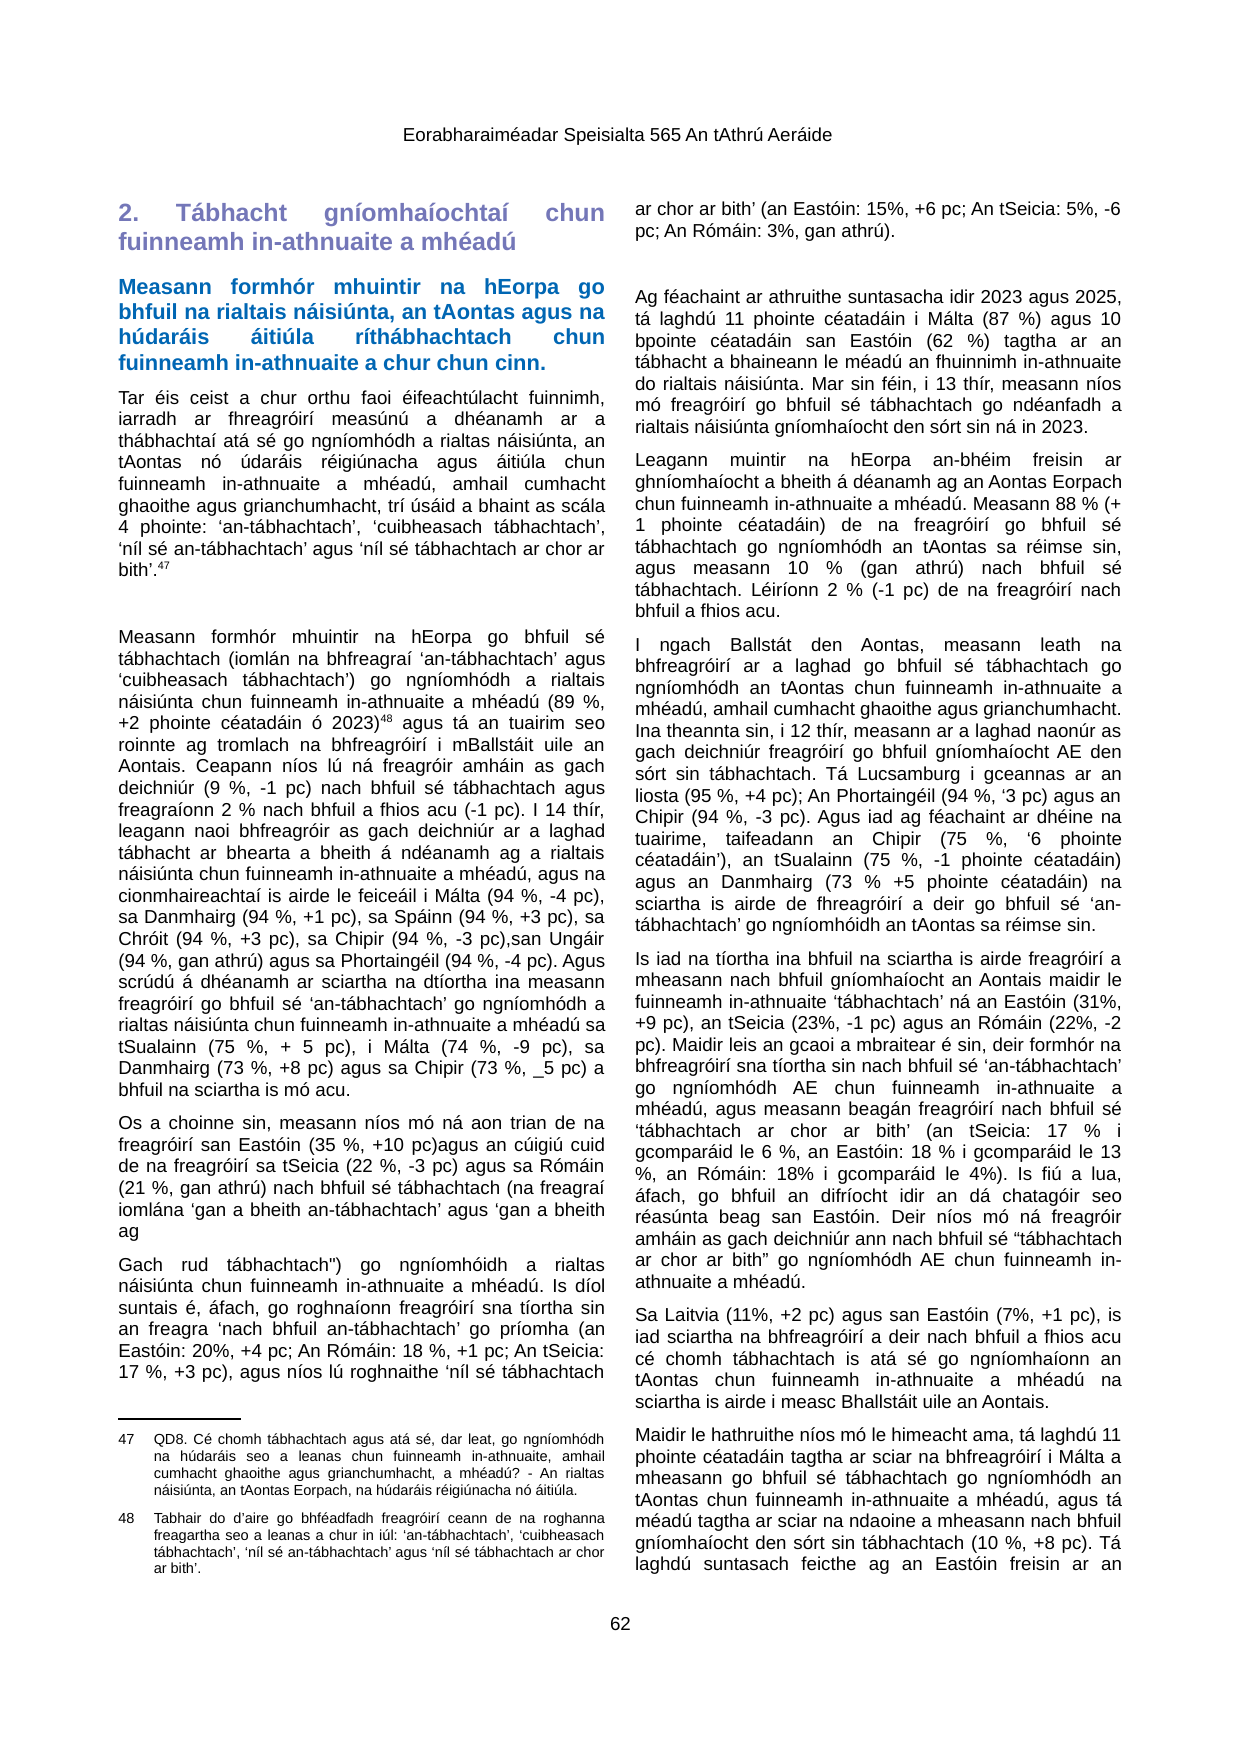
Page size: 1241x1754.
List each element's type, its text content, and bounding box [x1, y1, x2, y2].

text Is iad na tíortha ina bhfuil na sciartha is airde freagróirí a mheasann nach bhfuil gníomhaíocht an Aontais maidir le fuinneamh in-athnuaite ‘tábhachtach’ ná an Eastóin (31%, +9 pc), an tSeicia (23%, -1 pc) agus an Rómáin (22%, -2 pc). Maidir leis an gcaoi a mbraitear é sin, deir formhór na bhfreagróirí sna tíortha sin nach bhfuil sé ‘an-tábhachtach’ go ngníomhódh AE chun fuinneamh in-athnuaite a mhéadú, agus measann beagán freagróirí nach bhfuil sé ‘tábhachtach ar chor ar bith’ (an tSeicia: 17 % i gcomparáid le 6 %, an Eastóin: 18 % i gcomparáid le 13 %, an Rómáin: 18% i gcomparáid le 4%). Is fiú a lua, áfach, go bhfuil an difríocht idir an dá chatagóir seo réasúnta beag san Eastóin. Deir níos mó ná freagróir amháin as gach deichniúr ann nach bhfuil sé “tábhachtach ar chor ar bith” go ngníomhódh AE chun fuinneamh in-athnuaite a mhéadú. [635, 947, 1122, 1292]
text Measann formhór mhuintir na hEorpa go bhfuil na rialtais náisiúnta, an tAontas agus na húdaráis áitiúla ríthábhachtach chun fuinneamh in-athnuaite a chur chun cinn. [118, 274, 605, 375]
text Tar éis ceist a chur orthu faoi éifeachtúlacht fuinnimh, iarradh ar fhreagróirí measúnú a dhéanamh ar a thábhachtaí atá sé go ngníomhódh a rialtas náisiúnta, an tAontas nó údaráis réigiúnacha agus áitiúla chun fuinneamh in-athnuaite a mhéadú, amhail cumhacht ghaoithe agus grianchumhacht, trí úsáid a bhaint as scála 4 phointe: ‘an-tábhachtach’, ‘cuibheasach tábhachtach’, ‘níl sé an-tábhachtach’ agus ‘níl sé tábhachtach ar chor ar bith’. [118, 387, 605, 581]
text Ag féachaint ar athruithe suntasacha idir 2023 agus 2025, tá laghdú 11 phointe céatadáin i Málta (87 %) agus 10 bpointe céatadáin san Eastóin (62 %) tagtha ar an tábhacht a bhaineann le méadú an fhuinnimh in-athnuaite do rialtais náisiúnta. Mar sin féin, i 13 thír, measann níos mó freagróirí go bhfuil sé tábhachtach go ndéanfadh a rialtais náisiúnta gníomhaíocht den sórt sin ná in 2023. [635, 286, 1122, 437]
text ar chor ar bith’ (an Eastóin: 15%, +6 pc; An tSeicia: 5%, -6 pc; An Rómáin: 3%, gan athrú). [635, 198, 1122, 241]
text Maidir le hathruithe níos mó le himeacht ama, tá laghdú 11 phointe céatadáin tagtha ar sciar na bhfreagróirí i Málta a mheasann go bhfuil sé tábhachtach go ngníomhódh an tAontas chun fuinneamh in-athnuaite a mhéadú, agus tá méadú tagtha ar sciar na ndaoine a mheasann nach bhfuil gníomhaíocht den sórt sin tábhachtach (10 %, +8 pc). Tá laghdú suntasach feicthe ag an Eastóin freisin ar an [635, 1424, 1122, 1575]
text Measann formhór mhuintir na hEorpa go bhfuil sé tábhachtach (iomlán na bhfreagraí ‘an-tábhachtach’ agus ‘cuibheasach tábhachtach’) go ngníomhódh a rialtais náisiúnta chun fuinneamh in-athnuaite a mhéadú (89 %, +2 phointe céatadáin ó 2023) agus tá an tuairim seo roinnte ag tromlach na bhfreagróirí i mBallstáit uile an Aontais. Ceapann níos lú ná freagróir amháin as gach deichniúr (9 %, -1 pc) nach bhfuil sé tábhachtach agus freagraíonn 2 % nach bhfuil a fhios acu (-1 pc). I 14 thír, leagann naoi bhfreagróir as gach deichniúr ar a laghad tábhacht ar bhearta a bheith á ndéanamh ag a rialtais náisiúnta chun fuinneamh in-athnuaite a mhéadú, agus na cionmhaireachtaí is airde le feiceáil i Málta (94 %, -4 pc), sa Danmhairg (94 %, +1 pc), sa Spáinn (94 %, +3 pc), sa Chróit (94 %, +3 pc), sa Chipir (94 %, -3 pc),san Ungáir (94 %, gan athrú) agus sa Phortaingéil (94 %, -4 pc). Agus scrúdú á dhéanamh ar sciartha na dtíortha ina measann freagróirí go bhfuil sé ‘an-tábhachtach’ go ngníomhódh a rialtas náisiúnta chun fuinneamh in-athnuaite a mhéadú sa tSualainn (75 %, + 5 pc), i Málta (74 %, -9 pc), sa Danmhairg (73 %, +8 pc) agus sa Chipir (73 %, _5 pc) a bhfuil na sciartha is mó acu. [118, 626, 605, 1100]
text Tabhair do d’aire go bhféadfadh freagróirí ceann de na roghanna freagartha seo a leanas a chur in iúl: ‘an-tábhachtach’, ‘cuibheasach tábhachtach’, ‘níl sé an-tábhachtach’ agus ‘níl sé tábhachtach ar chor ar bith’. [118, 1510, 605, 1577]
text Sa Laitvia (11%, +2 pc) agus san Eastóin (7%, +1 pc), is iad sciartha na bhfreagróirí a deir nach bhfuil a fhios acu cé chomh tábhachtach is atá sé go ngníomhaíonn an tAontas chun fuinneamh in-athnuaite a mhéadú na sciartha is airde i measc Bhallstáit uile an Aontais. [635, 1304, 1122, 1412]
subtitle 2. Tábhacht gníomhaíochtaí chun fuinneamh in-athnuaite a mhéadú [118, 198, 605, 255]
text Leagann muintir na hEorpa an-bhéim freisin ar ghníomhaíocht a bheith á déanamh ag an Aontas Eorpach chun fuinneamh in-athnuaite a mhéadú. Measann 88 % (+ 1 phointe céatadáin) de na freagróirí go bhfuil sé tábhachtach go ngníomhódh an tAontas sa réimse sin, agus measann 10 % (gan athrú) nach bhfuil sé tábhachtach. Léiríonn 2 % (-1 pc) de na freagróirí nach bhfuil a fhios acu. [635, 449, 1122, 622]
text Os a choinne sin, measann níos mó ná aon trian de na freagróirí san Eastóin (35 %, +10 pc)agus an cúigiú cuid de na freagróirí sa tSeicia (22 %, -3 pc) agus sa Rómáin (21 %, gan athrú) nach bhfuil sé tábhachtach (na freagraí iomlána ‘gan a bheith an-tábhachtach’ agus ‘gan a bheith ag [118, 1112, 605, 1242]
text Gach rud tábhachtach") go ngníomhóidh a rialtas náisiúnta chun fuinneamh in-athnuaite a mhéadú. Is díol suntais é, áfach, go roghnaíonn freagróirí sna tíortha sin an freagra ‘nach bhfuil an-tábhachtach’ go príomha (an Eastóin: 20%, +4 pc; An Rómáin: 18 %, +1 pc; An tSeicia: 17 %, +3 pc), agus níos lú roghnaithe ‘níl sé tábhachtach [118, 1253, 605, 1383]
text QD8. Cé chomh tábhachtach agus atá sé, dar leat, go ngníomhódh na húdaráis seo a leanas chun fuinneamh in-athnuaite, amhail cumhacht ghaoithe agus grianchumhacht, a mhéadú? - An rialtas náisiúnta, an tAontas Eorpach, na húdaráis réigiúnacha nó áitiúla. [118, 1431, 605, 1498]
text I ngach Ballstát den Aontas, measann leath na bhfreagróirí ar a laghad go bhfuil sé tábhachtach go ngníomhódh an tAontas chun fuinneamh in-athnuaite a mhéadú, amhail cumhacht ghaoithe agus grianchumhacht. Ina theannta sin, i 12 thír, measann ar a laghad naonúr as gach deichniúr freagróirí go bhfuil gníomhaíocht AE den sórt sin tábhachtach. Tá Lucsamburg i gceannas ar an liosta (95 %, +4 pc); An Phortaingéil (94 %, ‘3 pc) agus an Chipir (94 %, -3 pc). Agus iad ag féachaint ar dhéine na tuairime, taifeadann an Chipir (75 %, ‘6 phointe céatadáin’), an tSualainn (75 %, -1 phointe céatadáin) agus an Danmhairg (73 % +5 phointe céatadáin) na sciartha is airde de fhreagróirí a deir go bhfuil sé ‘an-tábhachtach’ go ngníomhóidh an tAontas sa réimse sin. [635, 633, 1122, 935]
